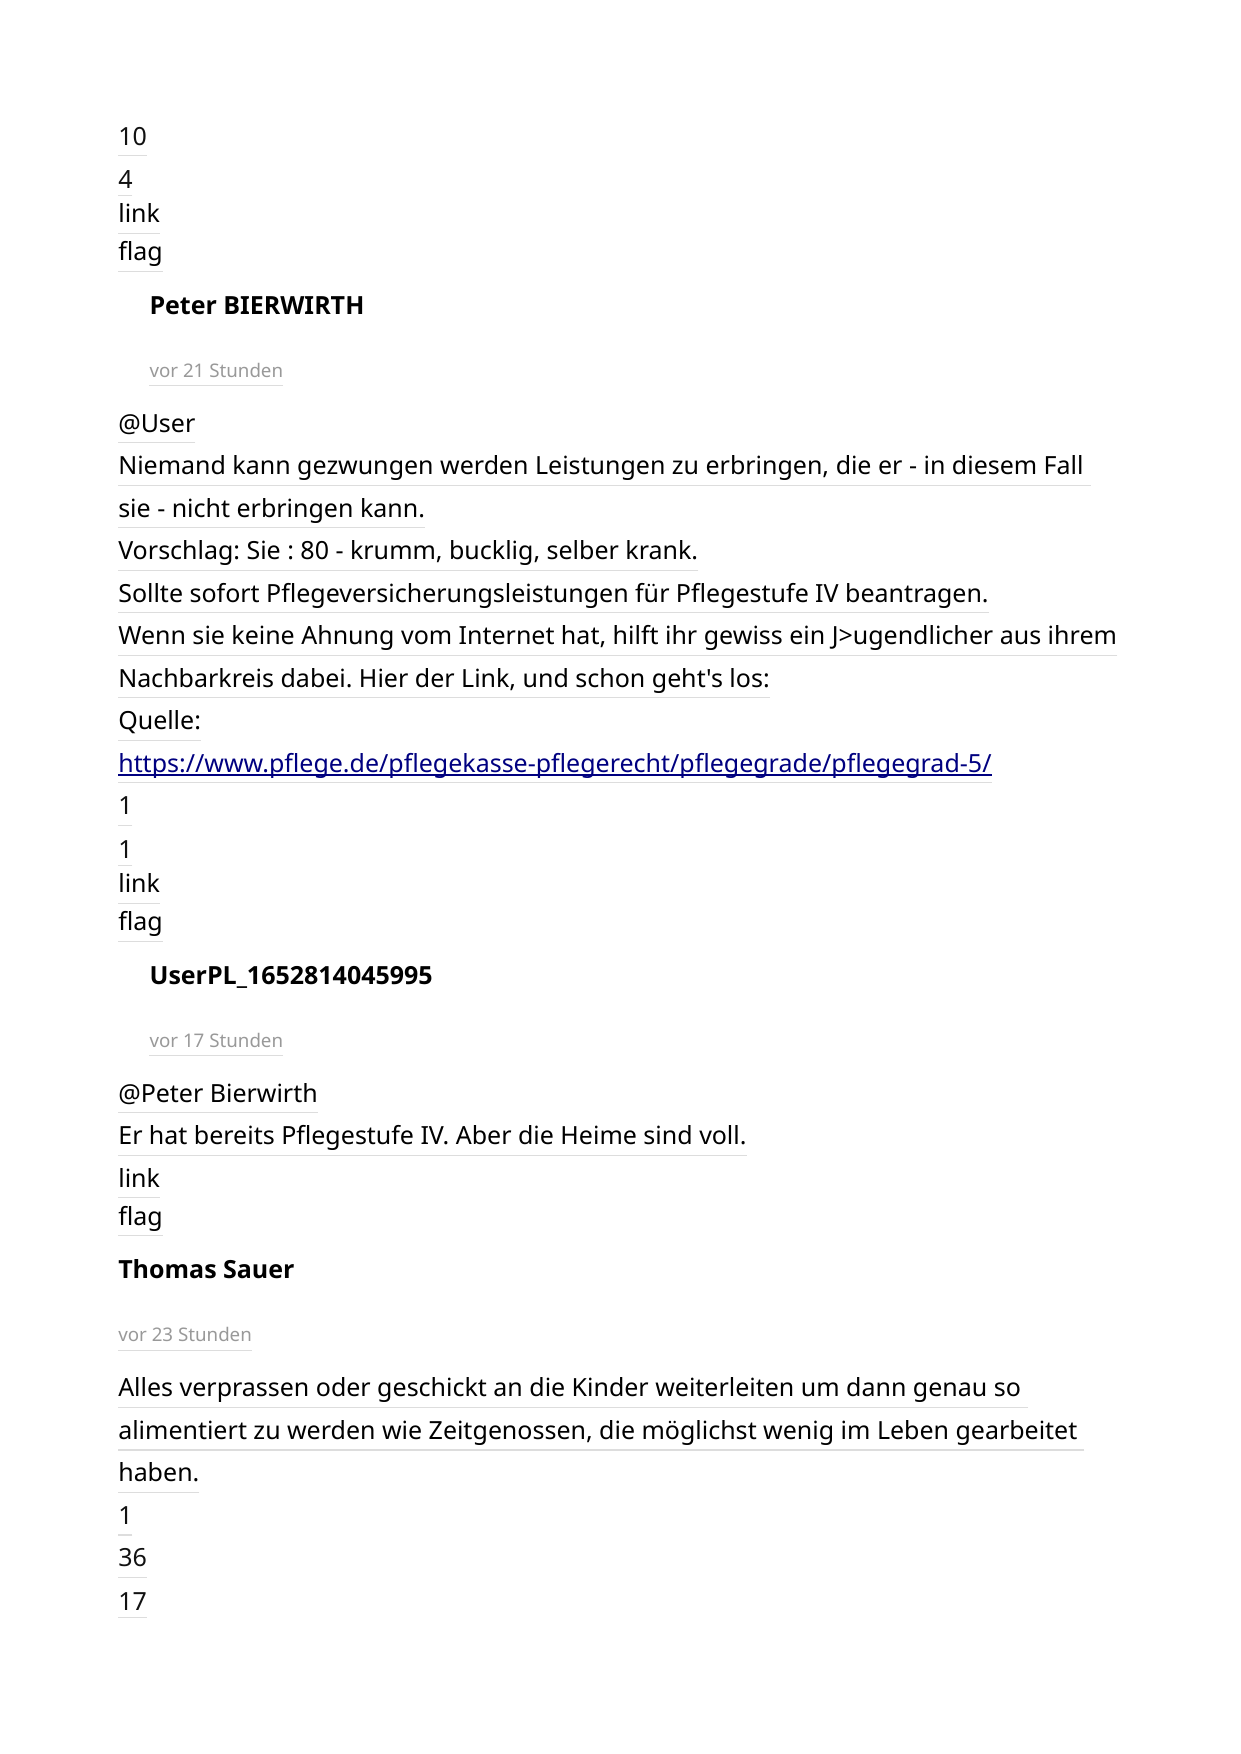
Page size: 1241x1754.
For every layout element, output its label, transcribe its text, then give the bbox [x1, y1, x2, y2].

text Peter BIERWIRTH [149, 288, 1122, 322]
text vor 17 Stunden [149, 1027, 1117, 1056]
text 36 [118, 1540, 1122, 1578]
text 17 [118, 1582, 1122, 1618]
text 1 [118, 788, 1122, 826]
text flag [118, 904, 1122, 942]
text @Peter Bierwirth Er hat bereits Pflegestufe IV. Aber die Heime sind voll. [118, 1075, 1122, 1156]
text link [118, 1160, 1122, 1198]
text 1 [118, 1497, 1122, 1536]
text flag [118, 1198, 1122, 1236]
text 4 [118, 161, 1122, 196]
text flag [118, 234, 1122, 272]
text @User Niemand kann gezwungen werden Leistungen zu erbringen, die er - in diesem Fall sie - nicht erbringen kann. Vorschlag: Sie : 80 - krumm, bucklig, selber krank. Sollte sofort Pflegeversicherungsleistungen für Pflegestufe IV beantragen. Wenn sie keine Ahnung vom Internet hat, hilft ihr gewiss ein J>ugendlicher aus ihrem Nachbarkreis dabei. Hier der Link, und schon geht's los: Quelle: https://www.pflege.de/pflegekasse-pflegerecht/pflegegrade/pflegegrad-5/ [118, 406, 1122, 783]
text Alles verprassen oder geschickt an die Kinder weiterleiten um dann genau so alimentiert zu werden wie Zeitgenossen, die möglichst wenig im Leben gearbeitet haben. [118, 1370, 1122, 1493]
text UserPL_1652814045995 [149, 957, 1122, 992]
text link [118, 866, 1122, 904]
text 1 [118, 831, 1122, 866]
text 10 [118, 118, 1122, 156]
text Thomas Sauer [118, 1252, 1122, 1286]
text vor 21 Stunden [149, 357, 1117, 386]
text link [118, 196, 1122, 234]
text vor 23 Stunden [118, 1321, 1117, 1351]
